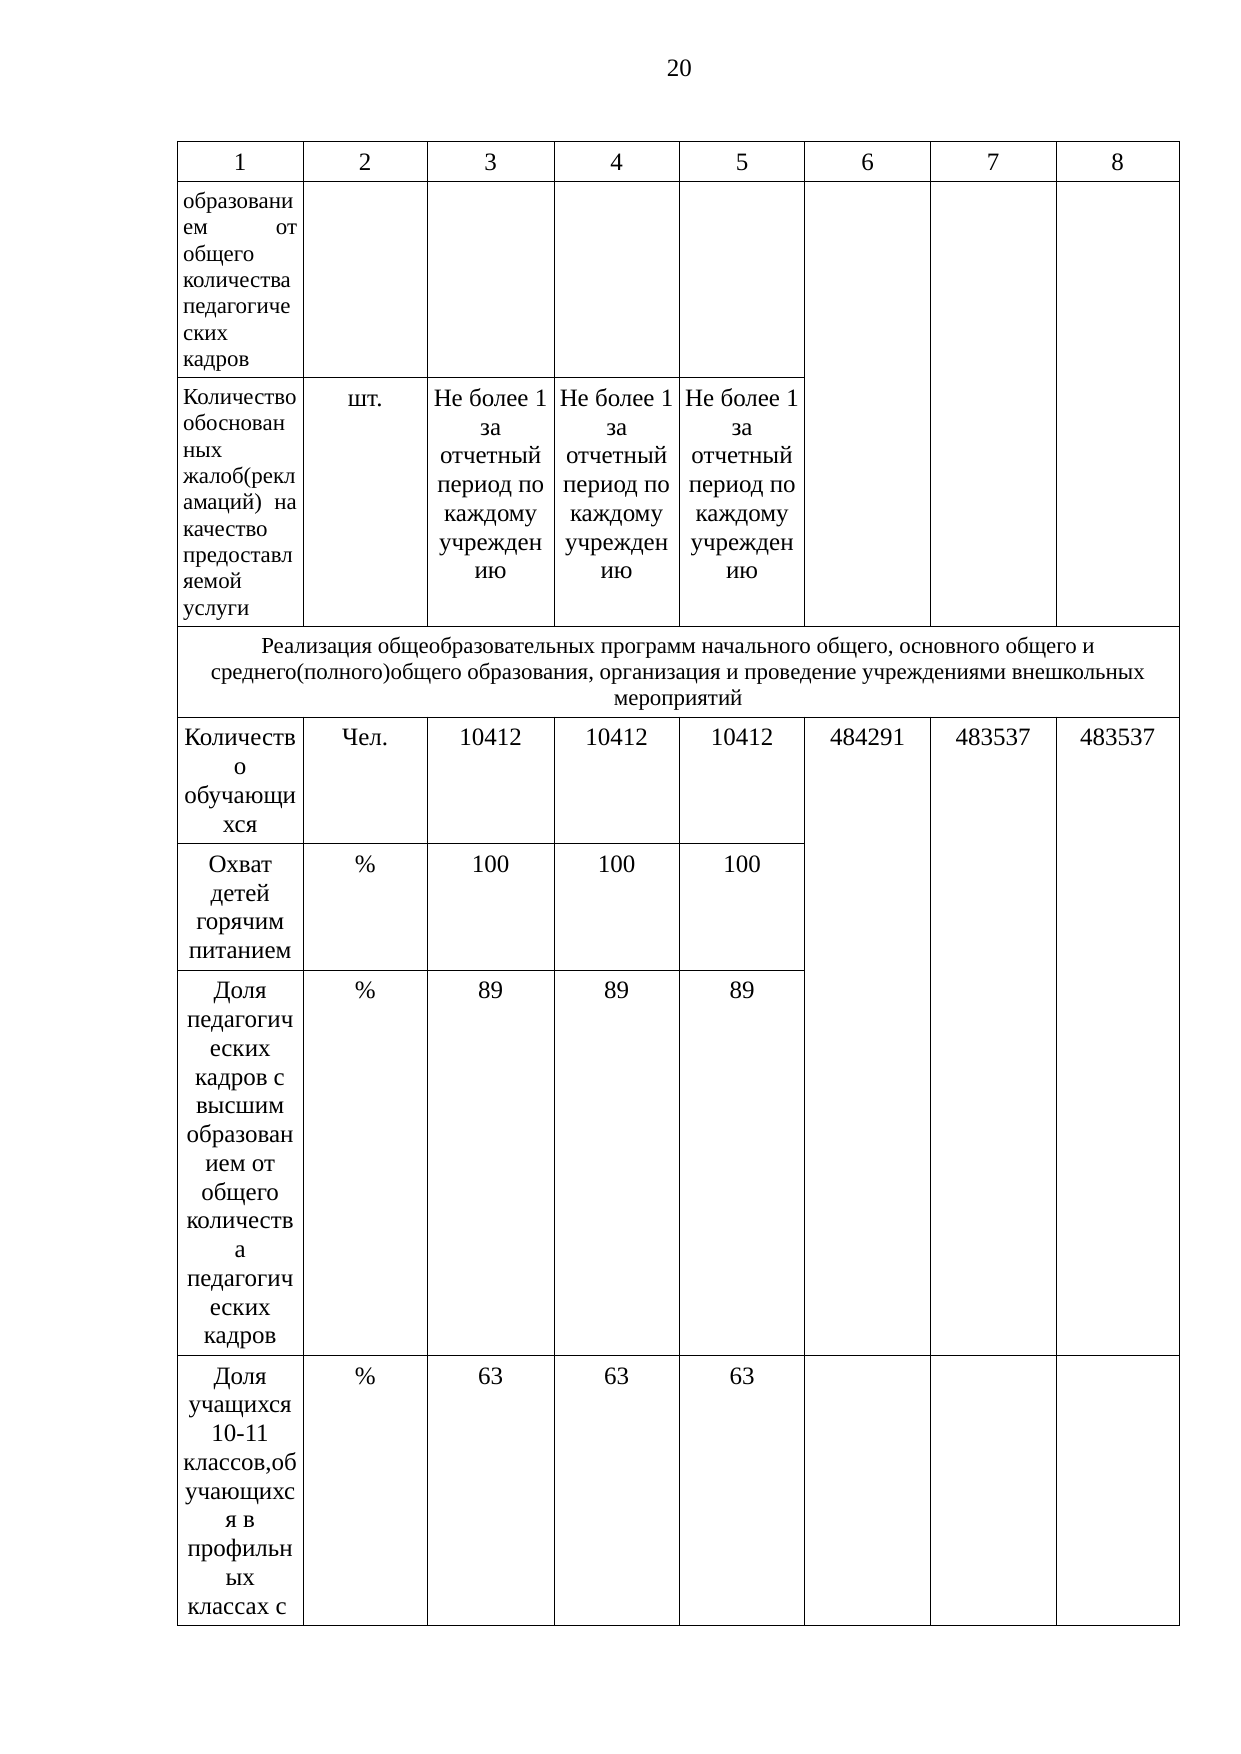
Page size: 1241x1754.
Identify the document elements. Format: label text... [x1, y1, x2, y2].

table_cell 100 [680, 844, 804, 970]
table_cell [931, 1356, 1056, 1625]
table_cell 484291 [805, 718, 930, 1355]
table_header 6 [805, 142, 930, 181]
table_cell шт. [304, 378, 427, 626]
table_header 3 [428, 142, 554, 181]
table_cell Чел. [304, 718, 427, 843]
table_header 4 [555, 142, 679, 181]
table_cell 483537 [1057, 718, 1179, 1355]
table_cell 63 [680, 1356, 804, 1625]
table_header 1 [178, 142, 303, 181]
table_cell 483537 [931, 718, 1056, 1355]
table_cell 10412 [428, 718, 554, 843]
table_cell Не более 1 за отчетный период по каждому учреждению [680, 378, 804, 626]
table_cell 100 [428, 844, 554, 970]
table_cell % [304, 1356, 427, 1625]
table_header 8 [1057, 142, 1179, 181]
table_cell [680, 182, 804, 377]
table_cell Количество обоснованных жалоб(рекламаций) на качество предоставляемой услуги [178, 378, 303, 626]
table_cell 89 [428, 971, 554, 1355]
table_cell 89 [680, 971, 804, 1355]
table_cell [555, 182, 679, 377]
table_header 5 [680, 142, 804, 181]
table_cell Не более 1 за отчетный период по каждому учреждению [428, 378, 554, 626]
table_cell 63 [428, 1356, 554, 1625]
table_cell [1057, 1356, 1179, 1625]
table_cell 63 [555, 1356, 679, 1625]
table_cell Доля учащихся 10-11 классов,обучающихся в профильных классах с [178, 1356, 303, 1625]
table_header 7 [931, 142, 1056, 181]
table_cell [805, 1356, 930, 1625]
table_cell Реализация общеобразовательных программ начального общего, основного общего и среднего(полного)общего образования, организация и проведение учреждениями внешкольных мероприятий [178, 627, 1179, 717]
table_cell Не более 1 за отчетный период по каждому учреждению [555, 378, 679, 626]
table_cell [805, 182, 930, 626]
table_header 2 [304, 142, 427, 181]
table_cell [931, 182, 1056, 626]
table_cell 89 [555, 971, 679, 1355]
table_cell [304, 182, 427, 377]
table_cell 10412 [555, 718, 679, 843]
table_cell образованием от общего количества педагогических кадров [178, 182, 303, 377]
table_cell [1057, 182, 1179, 626]
table_cell [428, 182, 554, 377]
table_cell % [304, 844, 427, 970]
table_cell Доля педагогических кадров с высшим образованием от общего количества педагогических кадров [178, 971, 303, 1355]
table_cell Количество обучающихся [178, 718, 303, 843]
table_cell 100 [555, 844, 679, 970]
table_cell 10412 [680, 718, 804, 843]
table_cell % [304, 971, 427, 1355]
table_cell Охват детей горячим питанием [178, 844, 303, 970]
